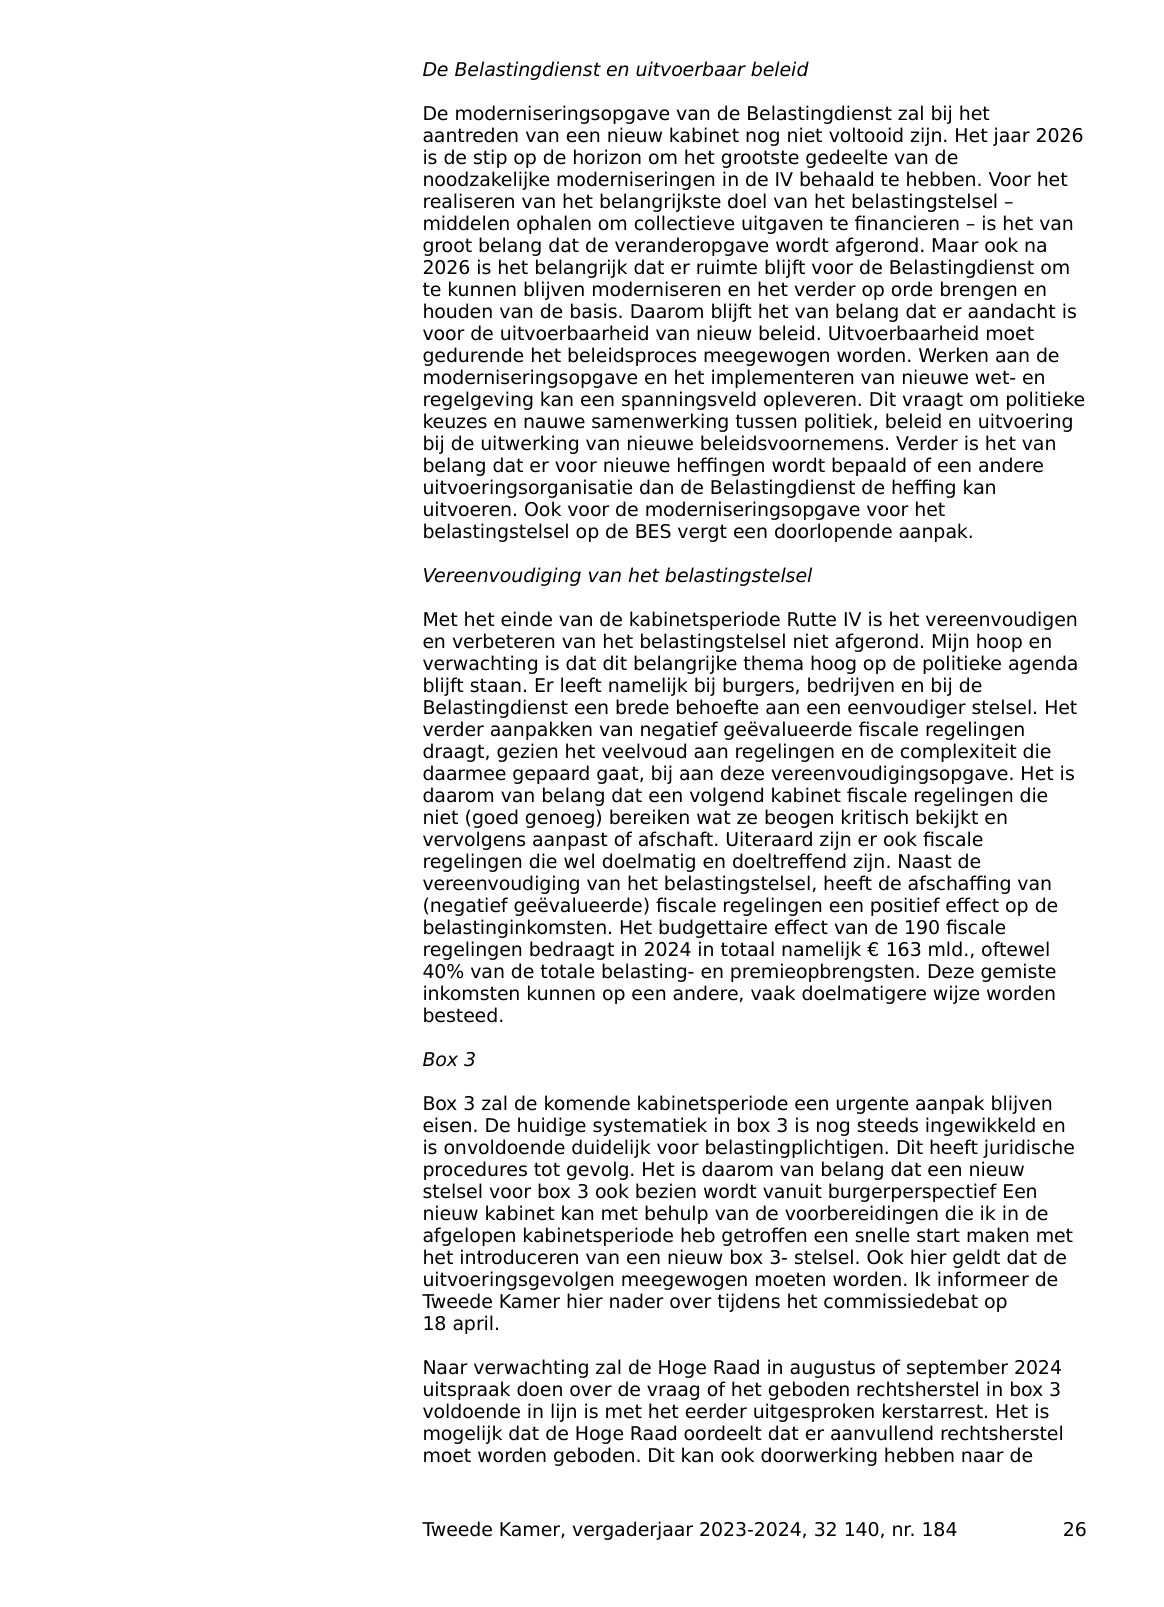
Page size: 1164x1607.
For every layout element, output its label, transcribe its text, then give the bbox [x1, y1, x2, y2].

text Box 3 zal de komende kabinetsperiode een urgente aanpak blijven eisen. De huidige systematiek in box 3 is nog steeds ingewikkeld en is onvoldoende duidelijk voor belastingplichtigen. Dit heeft juridische procedures tot gevolg. Het is daarom van belang dat een nieuw stelsel voor box 3 ook bezien wordt vanuit burgerperspectief Een nieuw kabinet kan met behulp van de voorbereidingen die ik in de afgelopen kabinetsperiode heb getroffen een snelle start maken met het introduceren van een nieuw box 3- stelsel. Ook hier geldt dat de uitvoeringsgevolgen meegewogen moeten worden. Ik informeer de Tweede Kamer hier nader over tijdens het commissiedebat op 18 april. [422, 1093, 1087, 1335]
text Met het einde van de kabinetsperiode Rutte IV is het vereenvoudigen en verbeteren van het belastingstelsel niet afgerond. Mijn hoop en verwachting is dat dit belangrijke thema hoog op de politieke agenda blijft staan. Er leeft namelijk bij burgers, bedrijven en bij de Belastingdienst een brede behoefte aan een eenvoudiger stelsel. Het verder aanpakken van negatief geëvalueerde fiscale regelingen draagt, gezien het veelvoud aan regelingen en de complexiteit die daarmee gepaard gaat, bij aan deze vereenvoudigingsopgave. Het is daarom van belang dat een volgend kabinet fiscale regelingen die niet (goed genoeg) bereiken wat ze beogen kritisch bekijkt en vervolgens aanpast of afschaft. Uiteraard zijn er ook fiscale regelingen die wel doelmatig en doeltreffend zijn. Naast de vereenvoudiging van het belastingstelsel, heeft de afschaffing van (negatief geëvalueerde) fiscale regelingen een positief effect op de belastinginkomsten. Het budgettaire effect van de 190 fiscale regelingen bedraagt in 2024 in totaal namelijk € 163 mld., oftewel 40% van de totale belasting- en premieopbrengsten. Deze gemiste inkomsten kunnen op een andere, vaak doelmatigere wijze worden besteed. [422, 609, 1087, 1027]
subtitle De Belastingdienst en uitvoerbaar beleid [422, 59, 1087, 81]
subtitle Box 3 [422, 1049, 1087, 1071]
text Naar verwachting zal de Hoge Raad in augustus of september 2024 uitspraak doen over de vraag of het geboden rechtsherstel in box 3 voldoende in lijn is met het eerder uitgesproken kerstarrest. Het is mogelijk dat de Hoge Raad oordeelt dat er aanvullend rechtsherstel moet worden geboden. Dit kan ook doorwerking hebben naar de [422, 1357, 1087, 1467]
text De moderniseringsopgave van de Belastingdienst zal bij het aantreden van een nieuw kabinet nog niet voltooid zijn. Het jaar 2026 is de stip op de horizon om het grootste gedeelte van de noodzakelijke moderniseringen in de IV behaald te hebben. Voor het realiseren van het belangrijkste doel van het belastingstelsel – middelen ophalen om collectieve uitgaven te financieren – is het van groot belang dat de veranderopgave wordt afgerond. Maar ook na 2026 is het belangrijk dat er ruimte blijft voor de Belastingdienst om te kunnen blijven moderniseren en het verder op orde brengen en houden van de basis. Daarom blijft het van belang dat er aandacht is voor de uitvoerbaarheid van nieuw beleid. Uitvoerbaarheid moet gedurende het beleidsproces meegewogen worden. Werken aan de moderniseringsopgave en het implementeren van nieuwe wet- en regelgeving kan een spanningsveld opleveren. Dit vraagt om politieke keuzes en nauwe samenwerking tussen politiek, beleid en uitvoering bij de uitwerking van nieuwe beleidsvoornemens. Verder is het van belang dat er voor nieuwe heffingen wordt bepaald of een andere uitvoeringsorganisatie dan de Belastingdienst de heffing kan uitvoeren. Ook voor de moderniseringsopgave voor het belastingstelsel op de BES vergt een doorlopende aanpak. [422, 103, 1087, 543]
subtitle Vereenvoudiging van het belastingstelsel [422, 565, 1087, 587]
